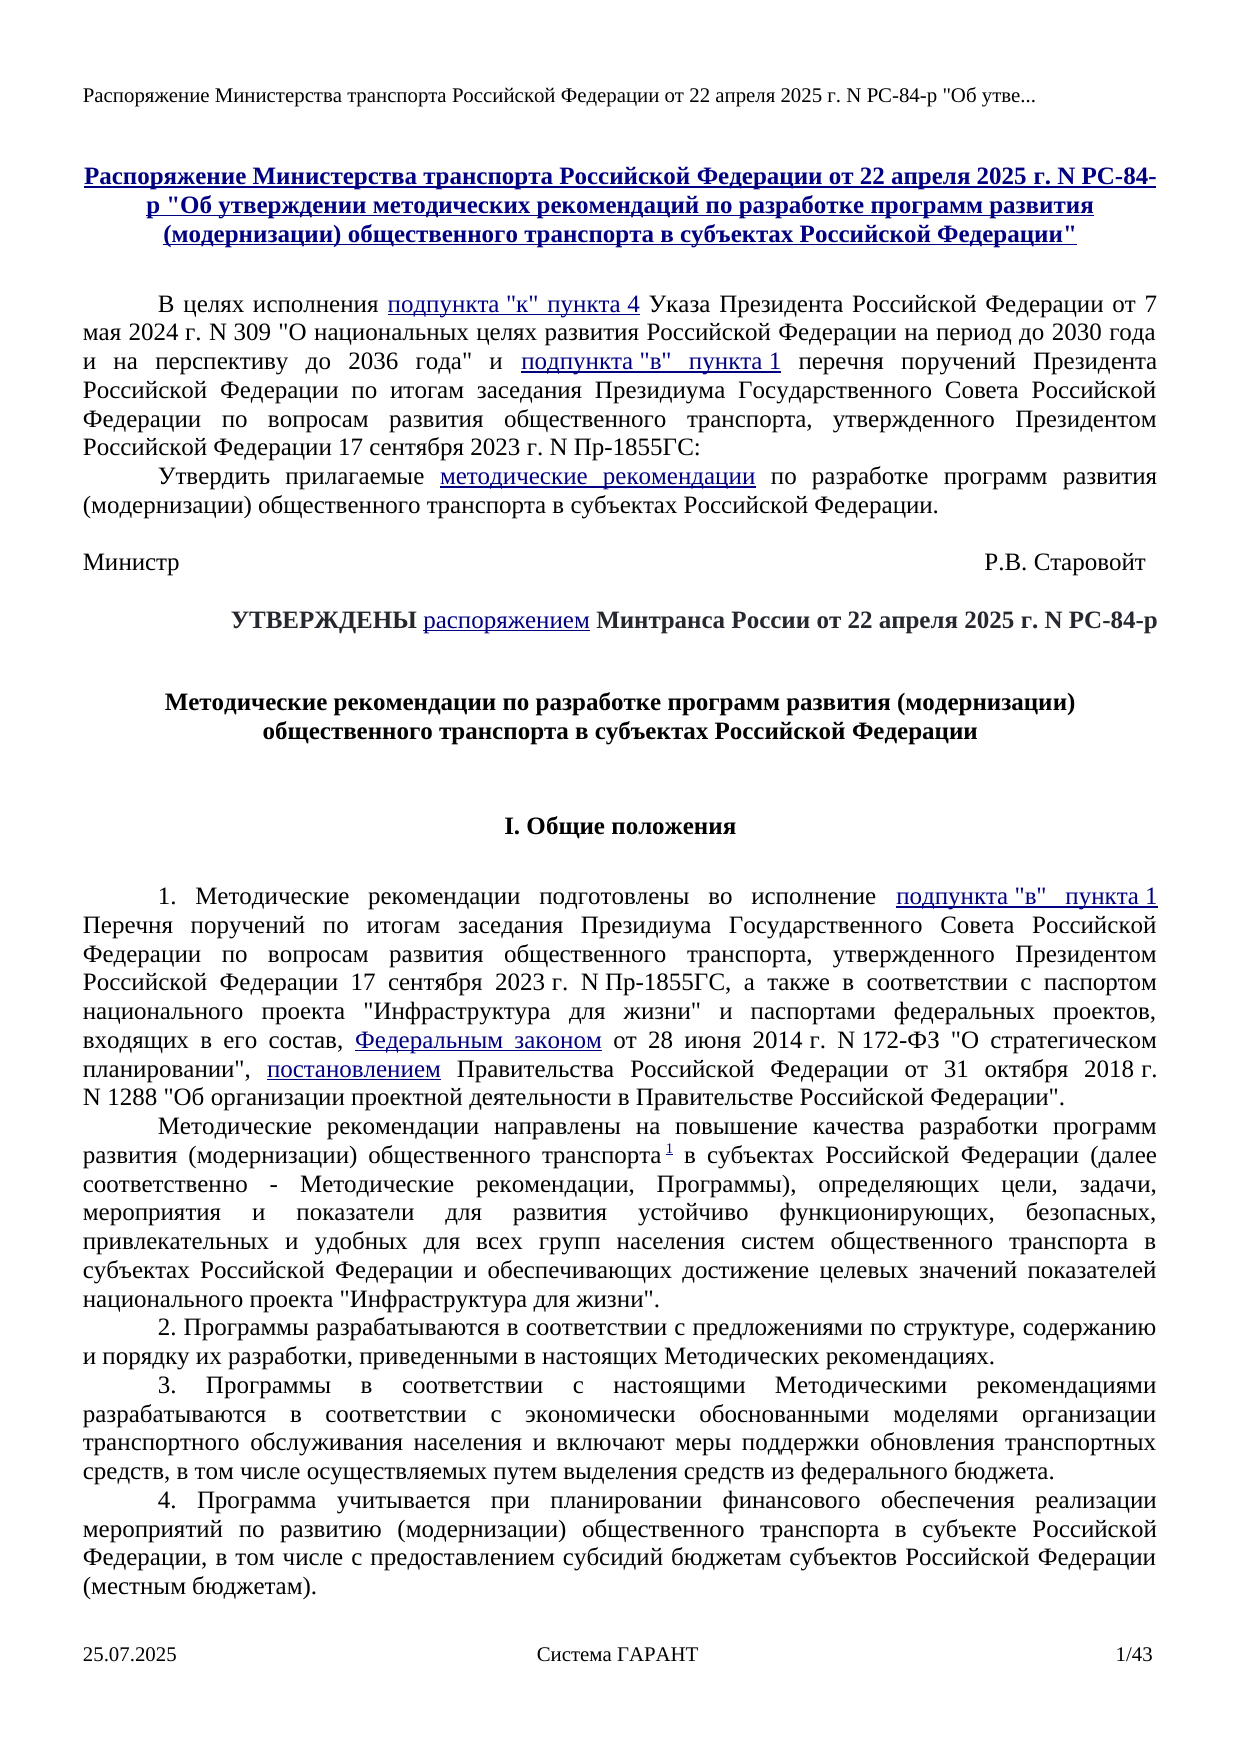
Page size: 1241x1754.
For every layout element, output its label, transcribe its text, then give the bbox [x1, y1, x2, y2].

table_header Р.В. Старовойт [791, 548, 1146, 576]
text 1. Методические рекомендации подготовлены во исполнение подпункта "в" пункта 1 Перечня поручений по итогам заседания Президиума Государственного Совета Российской Федерации по вопросам развития общественного транспорта, утвержденного Президентом Российской Федерации 17 сентября 2023 г. N Пр-1855ГС, а также в соответствии с паспортом национального проекта "Инфраструктура для жизни" и паспортами федеральных проектов, входящих в его состав, Федеральным законом от 28 июня 2014 г. N 172-ФЗ "О стратегическом планировании", постановлением Правительства Российской Федерации от 31 октября 2018 г. N 1288 "Об организации проектной деятельности в Правительстве Российской Федерации". [83, 881, 1157, 1111]
subtitle Методические рекомендации по разработке программ развития (модернизации) общественного транспорта в субъектах Российской Федерации [83, 687, 1157, 745]
text Методические рекомендации направлены на повышение качества разработки программ развития (модернизации) общественного транспорта 1 в субъектах Российской Федерации (далее соответственно - Методические рекомендации, Программы), определяющих цели, задачи, мероприятия и показатели для развития устойчиво функционирующих, безопасных, привлекательных и удобных для всех групп населения систем общественного транспорта в субъектах Российской Федерации и обеспечивающих достижение целевых значений показателей национального проекта "Инфраструктура для жизни". [83, 1111, 1157, 1312]
text УТВЕРЖДЕНЫ распоряжением Минтранса России от 22 апреля 2025 г. N РС-84-р [83, 605, 1157, 634]
text Утвердить прилагаемые методические рекомендации по разработке программ развития (модернизации) общественного транспорта в субъектах Российской Федерации. [83, 461, 1157, 519]
subtitle I. Общие положения [83, 811, 1157, 840]
table_header Министр [83, 548, 791, 576]
subtitle Распоряжение Министерства транспорта Российской Федерации от 22 апреля 2025 г. N РС-84-р "Об утверждении методических рекомендаций по разработке программ развития (модернизации) общественного транспорта в субъектах Российской Федерации" [83, 161, 1157, 247]
text 4. Программа учитывается при планировании финансового обеспечения реализации мероприятий по развитию (модернизации) общественного транспорта в субъекте Российской Федерации, в том числе с предоставлением субсидий бюджетам субъектов Российской Федерации (местным бюджетам). [83, 1485, 1157, 1600]
text 2. Программы разрабатываются в соответствии с предложениями по структуре, содержанию и порядку их разработки, приведенными в настоящих Методических рекомендациях. [83, 1312, 1157, 1370]
text 3. Программы в соответствии с настоящими Методическими рекомендациями разрабатываются в соответствии с экономически обоснованными моделями организации транспортного обслуживания населения и включают меры поддержки обновления транспортных средств, в том числе осуществляемых путем выделения средств из федерального бюджета. [83, 1370, 1157, 1485]
text В целях исполнения подпункта "к" пункта 4 Указа Президента Российской Федерации от 7 мая 2024 г. N 309 "О национальных целях развития Российской Федерации на период до 2030 года и на перспективу до 2036 года" и подпункта "в" пункта 1 перечня поручений Президента Российской Федерации по итогам заседания Президиума Государственного Совета Российской Федерации по вопросам развития общественного транспорта, утвержденного Президентом Российской Федерации 17 сентября 2023 г. N Пр-1855ГС: [83, 289, 1157, 461]
